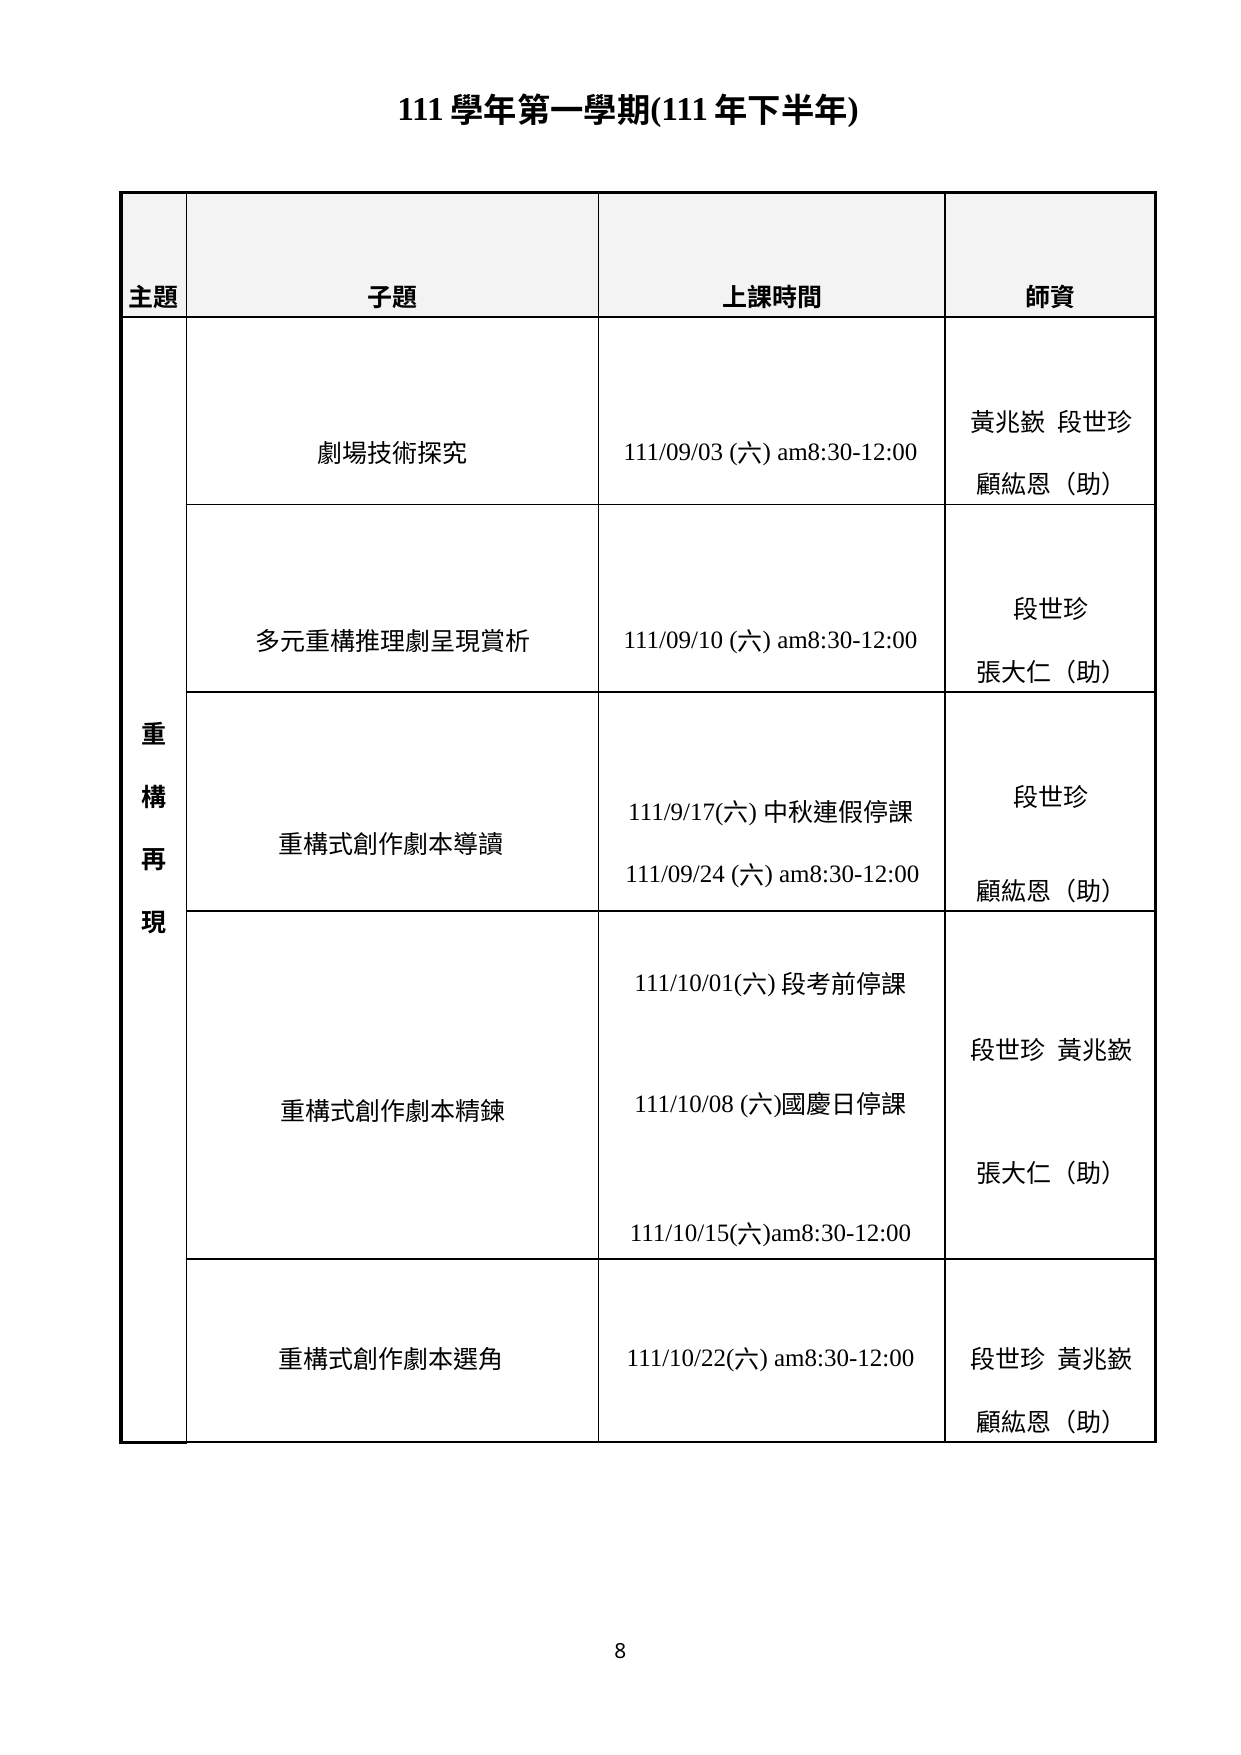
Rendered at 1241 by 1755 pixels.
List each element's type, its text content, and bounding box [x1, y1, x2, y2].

table_cell 黃兆嶔 段世珍 顧紘恩（助） [946, 318, 1154, 504]
table_header 子題 [187, 194, 598, 316]
table_cell 段世珍 顧紘恩（助） [946, 693, 1154, 910]
table_header 主題 [123, 194, 186, 316]
table_cell 重構式創作劇本選角 [187, 1260, 598, 1441]
table_cell 重構式創作劇本導讀 [187, 693, 598, 910]
table_header 上課時間 [599, 194, 944, 316]
text 111學年第一學期(111年下半年) [133, 66, 1122, 129]
table_cell 重構式創作劇本精鍊 [187, 912, 598, 1258]
table_cell 111/9/17(六) 中秋連假停課111/09/24 (六) am8:30-12:00 [599, 693, 944, 910]
table_cell 111/10/22(六) am8:30-12:00 [599, 1260, 944, 1441]
table_cell 段世珍 黃兆嶔 張大仁（助） [946, 912, 1154, 1258]
table_cell 重 構 再 現 [123, 318, 186, 1441]
table_cell 111/09/10 (六) am8:30-12:00 [599, 505, 944, 691]
table_cell 111/10/01(六) 段考前停課 111/10/08 (六)國慶日停課 111/10/15(六)am8:30-12:00 [599, 912, 944, 1258]
table_cell 段世珍 張大仁（助） [946, 505, 1154, 691]
table_cell 多元重構推理劇呈現賞析 [187, 505, 598, 691]
table_cell 段世珍 黃兆嶔 顧紘恩（助） [946, 1260, 1154, 1441]
table_header 師資 [946, 194, 1154, 316]
table_cell 劇場技術探究 [187, 318, 598, 504]
table_cell 111/09/03 (六) am8:30-12:00 [599, 318, 944, 504]
